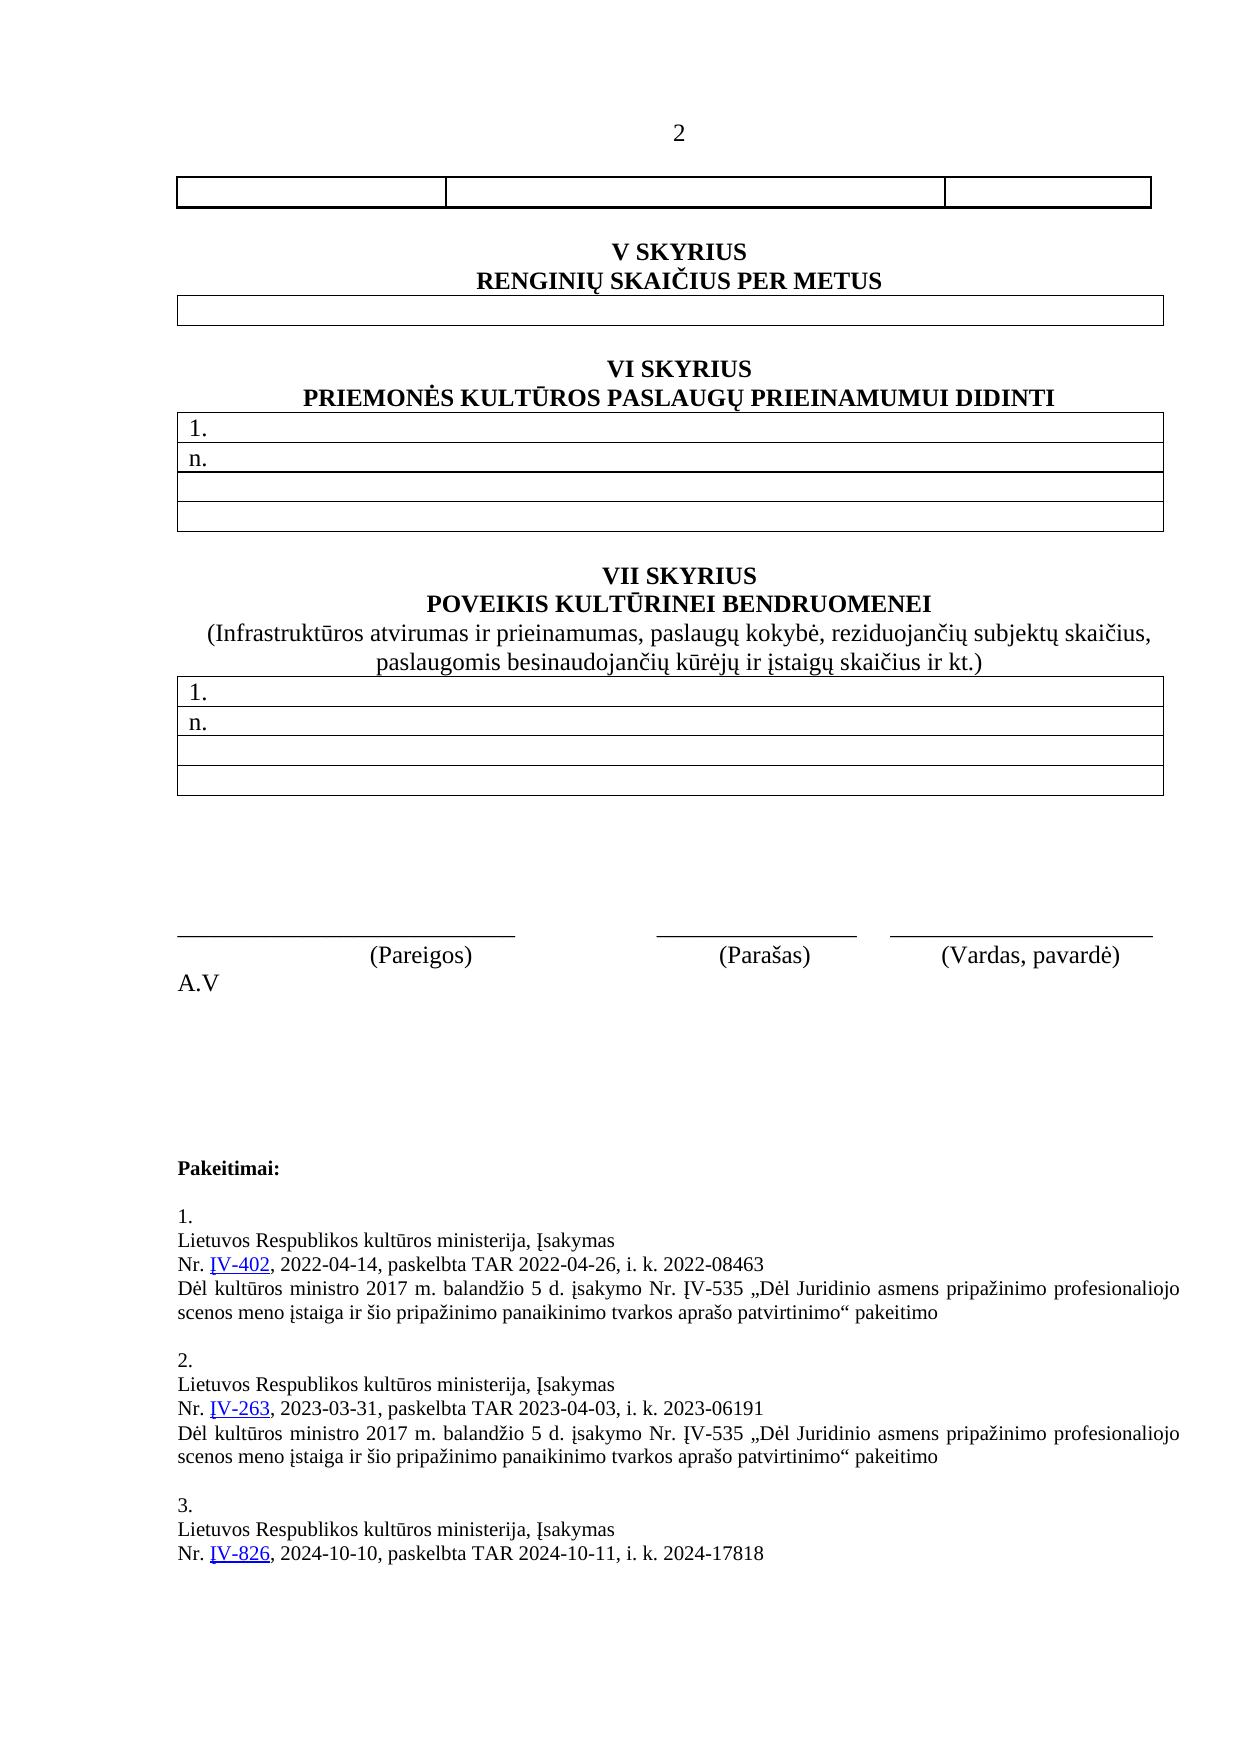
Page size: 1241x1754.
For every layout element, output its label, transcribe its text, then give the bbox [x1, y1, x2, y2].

text 1. [177, 1204, 1181, 1228]
text PRIEMONĖS KULTŪROS PASLAUGŲ PRIEINAMUMUI DIDINTI [177, 383, 1181, 412]
text Dėl kultūros ministro 2017 m. balandžio 5 d. įsakymo Nr. ĮV-535 „Dėl Juridinio asmens pripažinimo profesionaliojo scenos meno įstaiga ir šio pripažinimo panaikinimo tvarkos aprašo patvirtinimo“ pakeitimo [177, 1276, 1181, 1324]
text VII SKYRIUS [177, 561, 1181, 589]
table_cell n. [178, 707, 1163, 735]
text VI SKYRIUS [177, 354, 1181, 383]
table_cell [178, 473, 1163, 501]
text (Infrastruktūros atvirumas ir prieinamumas, paslaugų kokybė, reziduojančių subjektų skaičius, paslaugomis besinaudojančių kūrėjų ir įstaigų skaičius ir kt.) [177, 618, 1181, 676]
text Nr. ĮV-263, 2023-03-31, paskelbta TAR 2023-04-03, i. k. 2023-06191 [177, 1396, 1181, 1420]
text (Pareigos) (Parašas) (Vardas, pavardė) [177, 940, 1181, 968]
table_cell [178, 736, 1163, 765]
text POVEIKIS KULTŪRINEI BENDRUOMENEI [177, 589, 1181, 618]
table_header 1. [178, 413, 1163, 442]
text Dėl kultūros ministro 2017 m. balandžio 5 d. įsakymo Nr. ĮV-535 „Dėl Juridinio asmens pripažinimo profesionaliojo scenos meno įstaiga ir šio pripažinimo panaikinimo tvarkos aprašo patvirtinimo“ pakeitimo [177, 1420, 1181, 1468]
text Lietuvos Respublikos kultūros ministerija, Įsakymas [177, 1228, 1181, 1252]
text Pakeitimai: [177, 1156, 1181, 1180]
table_cell [447, 178, 944, 206]
text Lietuvos Respublikos kultūros ministerija, Įsakymas [177, 1372, 1181, 1396]
table_header [178, 296, 1163, 324]
table_cell [178, 502, 1163, 531]
text Nr. ĮV-402, 2022-04-14, paskelbta TAR 2022-04-26, i. k. 2022-08463 [177, 1252, 1181, 1276]
text 2. [177, 1348, 1181, 1372]
text RENGINIŲ SKAIČIUS PER METUS [177, 266, 1181, 295]
text V SKYRIUS [177, 237, 1181, 266]
table_cell [178, 766, 1163, 795]
text ___________________________ ________________ _____________________ [177, 911, 1181, 940]
text 3. [177, 1493, 1181, 1517]
text A.V [177, 968, 1181, 997]
table_cell [178, 178, 445, 206]
table_cell [946, 178, 1150, 206]
text Lietuvos Respublikos kultūros ministerija, Įsakymas [177, 1517, 1181, 1541]
table_cell n. [178, 443, 1163, 471]
table_header 1. [178, 677, 1163, 706]
text Nr. ĮV-826, 2024-10-10, paskelbta TAR 2024-10-11, i. k. 2024-17818 [177, 1541, 1181, 1565]
